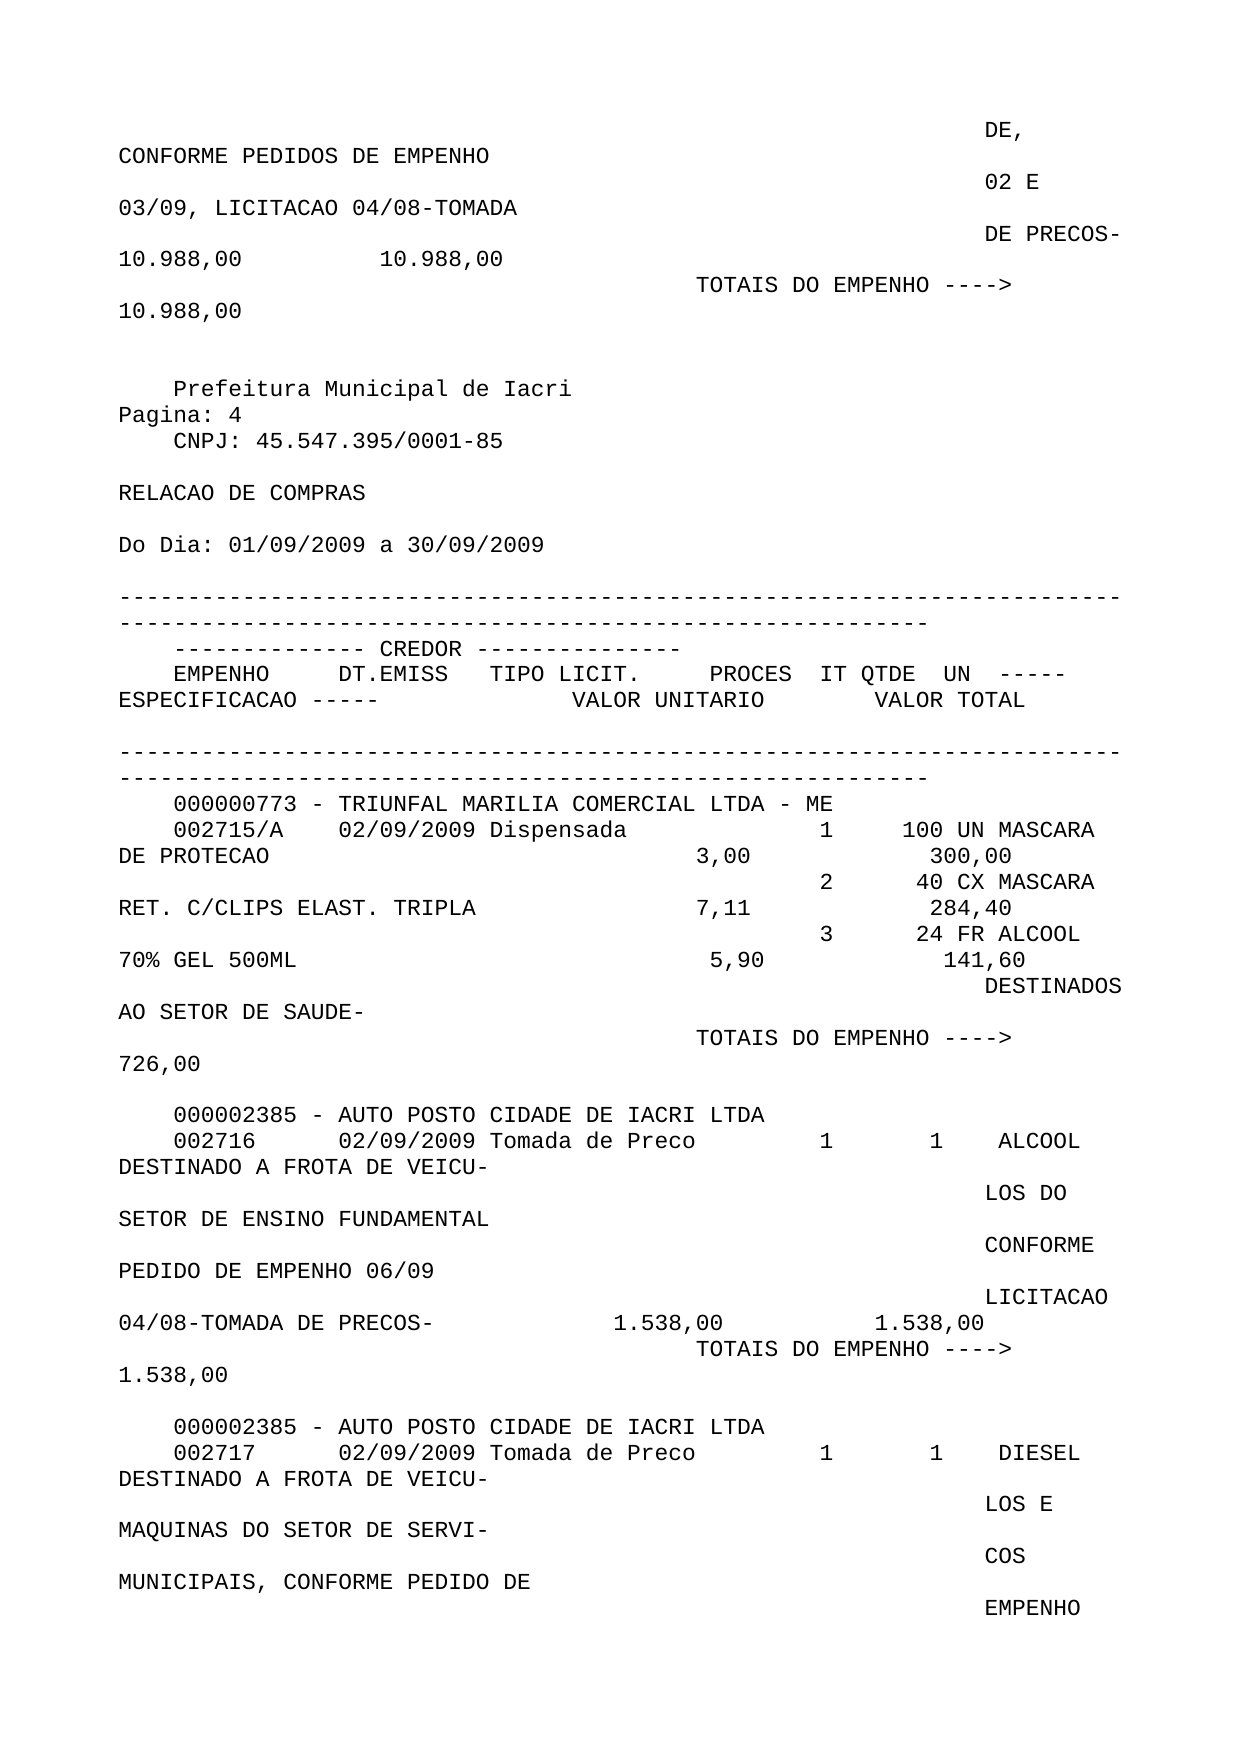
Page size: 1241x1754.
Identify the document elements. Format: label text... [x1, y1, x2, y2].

text 000000773 - TRIUNFAL MARILIA COMERCIAL LTDA - ME [118, 792, 1122, 818]
text 002715/A 02/09/2009 Dispensada 1 100 UN MASCARA DE PROTECAO 3,00 300,00 [118, 818, 1122, 870]
text CONFORME PEDIDO DE EMPENHO 06/09 [118, 1233, 1122, 1285]
text DE PRECOS- 10.988,00 10.988,00 [118, 222, 1122, 274]
text RELACAO DE COMPRAS [118, 455, 1122, 507]
text TOTAIS DO EMPENHO ----> 1.538,00 [118, 1337, 1122, 1389]
text 2 40 CX MASCARA RET. C/CLIPS ELAST. TRIPLA 7,11 284,40 [118, 870, 1122, 922]
text DESTINADOS AO SETOR DE SAUDE- [118, 974, 1122, 1026]
text 02 E 03/09, LICITACAO 04/08-TOMADA [118, 170, 1122, 222]
text 3 24 FR ALCOOL 70% GEL 500ML 5,90 141,60 [118, 922, 1122, 974]
text LICITACAO 04/08-TOMADA DE PRECOS- 1.538,00 1.538,00 [118, 1285, 1122, 1337]
text EMPENHO DT.EMISS TIPO LICIT. PROCES IT QTDE UN ----- ESPECIFICACAO ----- VALOR UNITARIO VALOR TOTAL [118, 663, 1122, 715]
text CNPJ: 45.547.395/0001-85 [118, 429, 1122, 455]
text LOS DO SETOR DE ENSINO FUNDAMENTAL [118, 1182, 1122, 1233]
text Prefeitura Municipal de Iacri Pagina: 4 [118, 377, 1122, 429]
text COS MUNICIPAIS, CONFORME PEDIDO DE [118, 1545, 1122, 1597]
text 000002385 - AUTO POSTO CIDADE DE IACRI LTDA [118, 1415, 1122, 1441]
text TOTAIS DO EMPENHO ----> 10.988,00 [118, 274, 1122, 326]
text ------------------------------------------------------------------------------------------------------------------------------------ [118, 559, 1122, 637]
text ------------------------------------------------------------------------------------------------------------------------------------ [118, 715, 1122, 792]
text 002716 02/09/2009 Tomada de Preco 1 1 ALCOOL DESTINADO A FROTA DE VEICU- [118, 1130, 1122, 1182]
text 002717 02/09/2009 Tomada de Preco 1 1 DIESEL DESTINADO A FROTA DE VEICU- [118, 1441, 1122, 1493]
text 000002385 - AUTO POSTO CIDADE DE IACRI LTDA [118, 1104, 1122, 1130]
text Do Dia: 01/09/2009 a 30/09/2009 [118, 507, 1122, 559]
text DE, CONFORME PEDIDOS DE EMPENHO [118, 118, 1122, 170]
text TOTAIS DO EMPENHO ----> 726,00 [118, 1026, 1122, 1078]
text -------------- CREDOR --------------- [118, 637, 1122, 663]
text LOS E MAQUINAS DO SETOR DE SERVI- [118, 1493, 1122, 1545]
text EMPENHO [118, 1597, 1122, 1622]
